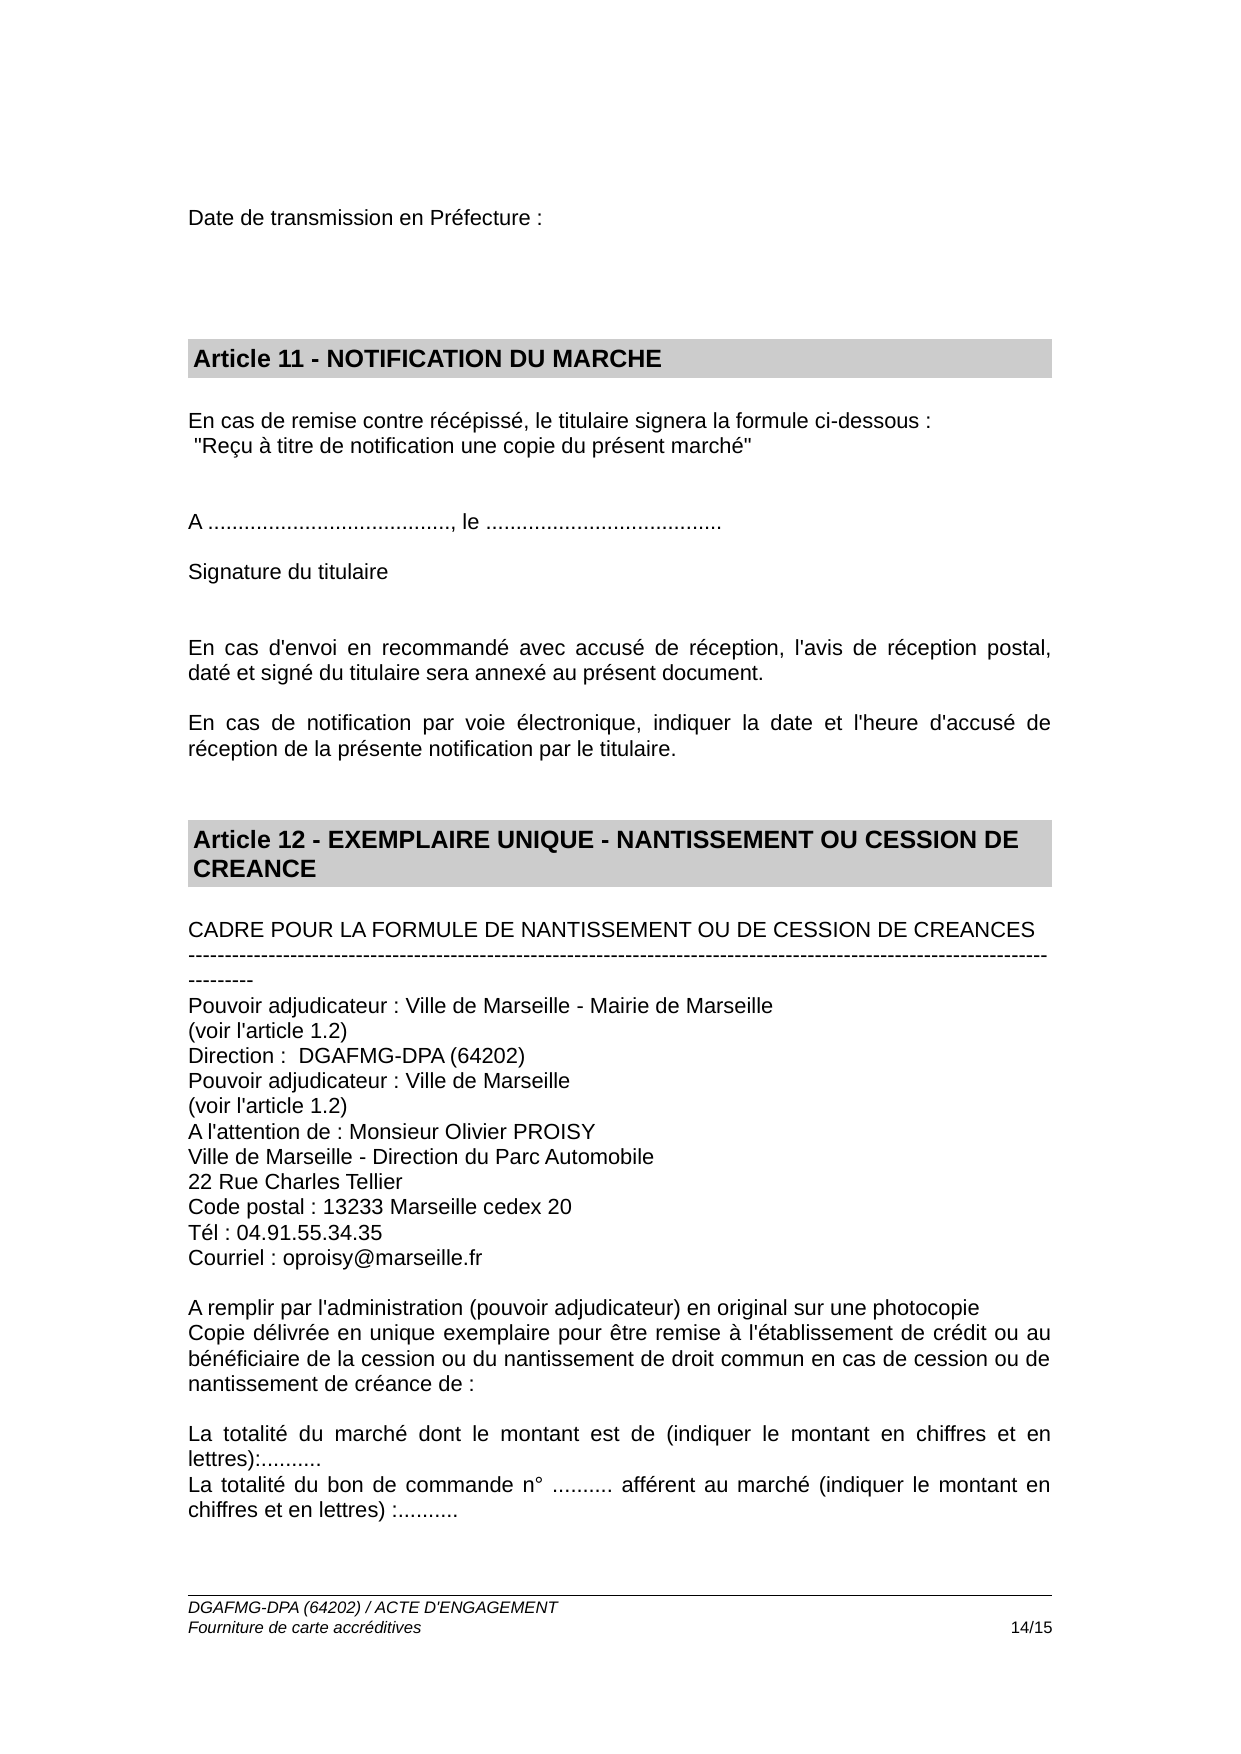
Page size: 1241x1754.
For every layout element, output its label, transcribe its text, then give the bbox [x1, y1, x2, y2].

text Copie délivrée en unique exemplaire pour être remise à l'établissement de crédit ou au bénéficiaire de la cession ou du nantissement de droit commun en cas de cession ou de nantissement de créance de : [188, 1320, 1052, 1396]
text Ville de Marseille - Direction du Parc Automobile [188, 1144, 1052, 1169]
text A l'attention de : Monsieur Olivier PROISY [188, 1118, 1052, 1144]
text ------------------------------------------------------------------------------------------------------------------------------- [188, 942, 1052, 992]
text Date de transmission en Préfecture : [188, 204, 1052, 230]
text En cas de notification par voie électronique, indiquer la date et l'heure d'accusé de réception de la présente notification par le titulaire. [188, 710, 1052, 761]
text A ........................................, le ....................................... [188, 508, 1052, 534]
text Courriel : oproisy@marseille.fr [188, 1244, 1052, 1270]
text (voir l'article 1.2) [188, 1093, 1052, 1118]
subtitle NOTIFICATION DU MARCHE [190, 342, 1050, 376]
subtitle EXEMPLAIRE UNIQUE - NANTISSEMENT OU CESSION DE CREANCE [190, 822, 1050, 885]
text "Reçu à titre de notification une copie du présent marché" [188, 433, 1052, 458]
text La totalité du bon de commande n° .......... afférent au marché (indiquer le montant en chiffres et en lettres) :.......... [188, 1471, 1052, 1522]
text 22 Rue Charles Tellier [188, 1169, 1052, 1194]
text Pouvoir adjudicateur : Ville de Marseille - Mairie de Marseille [188, 992, 1052, 1018]
text En cas d'envoi en recommandé avec accusé de réception, l'avis de réception postal, daté et signé du titulaire sera annexé au présent document. [188, 634, 1052, 685]
text Pouvoir adjudicateur : Ville de Marseille [188, 1068, 1052, 1093]
text La totalité du marché dont le montant est de (indiquer le montant en chiffres et en lettres):.......... [188, 1421, 1052, 1471]
text Tél : 04.91.55.34.35 [188, 1219, 1052, 1244]
text Signature du titulaire [188, 559, 1052, 584]
text A remplir par l'administration (pouvoir adjudicateur) en original sur une photocopie [188, 1295, 1052, 1320]
text Code postal : 13233 Marseille cedex 20 [188, 1194, 1052, 1219]
text (voir l'article 1.2) [188, 1018, 1052, 1043]
text En cas de remise contre récépissé, le titulaire signera la formule ci-dessous : [188, 408, 1052, 433]
text CADRE POUR LA FORMULE DE NANTISSEMENT OU DE CESSION DE CREANCES [188, 917, 1052, 942]
text Direction : DGAFMG-DPA (64202) [188, 1043, 1052, 1068]
